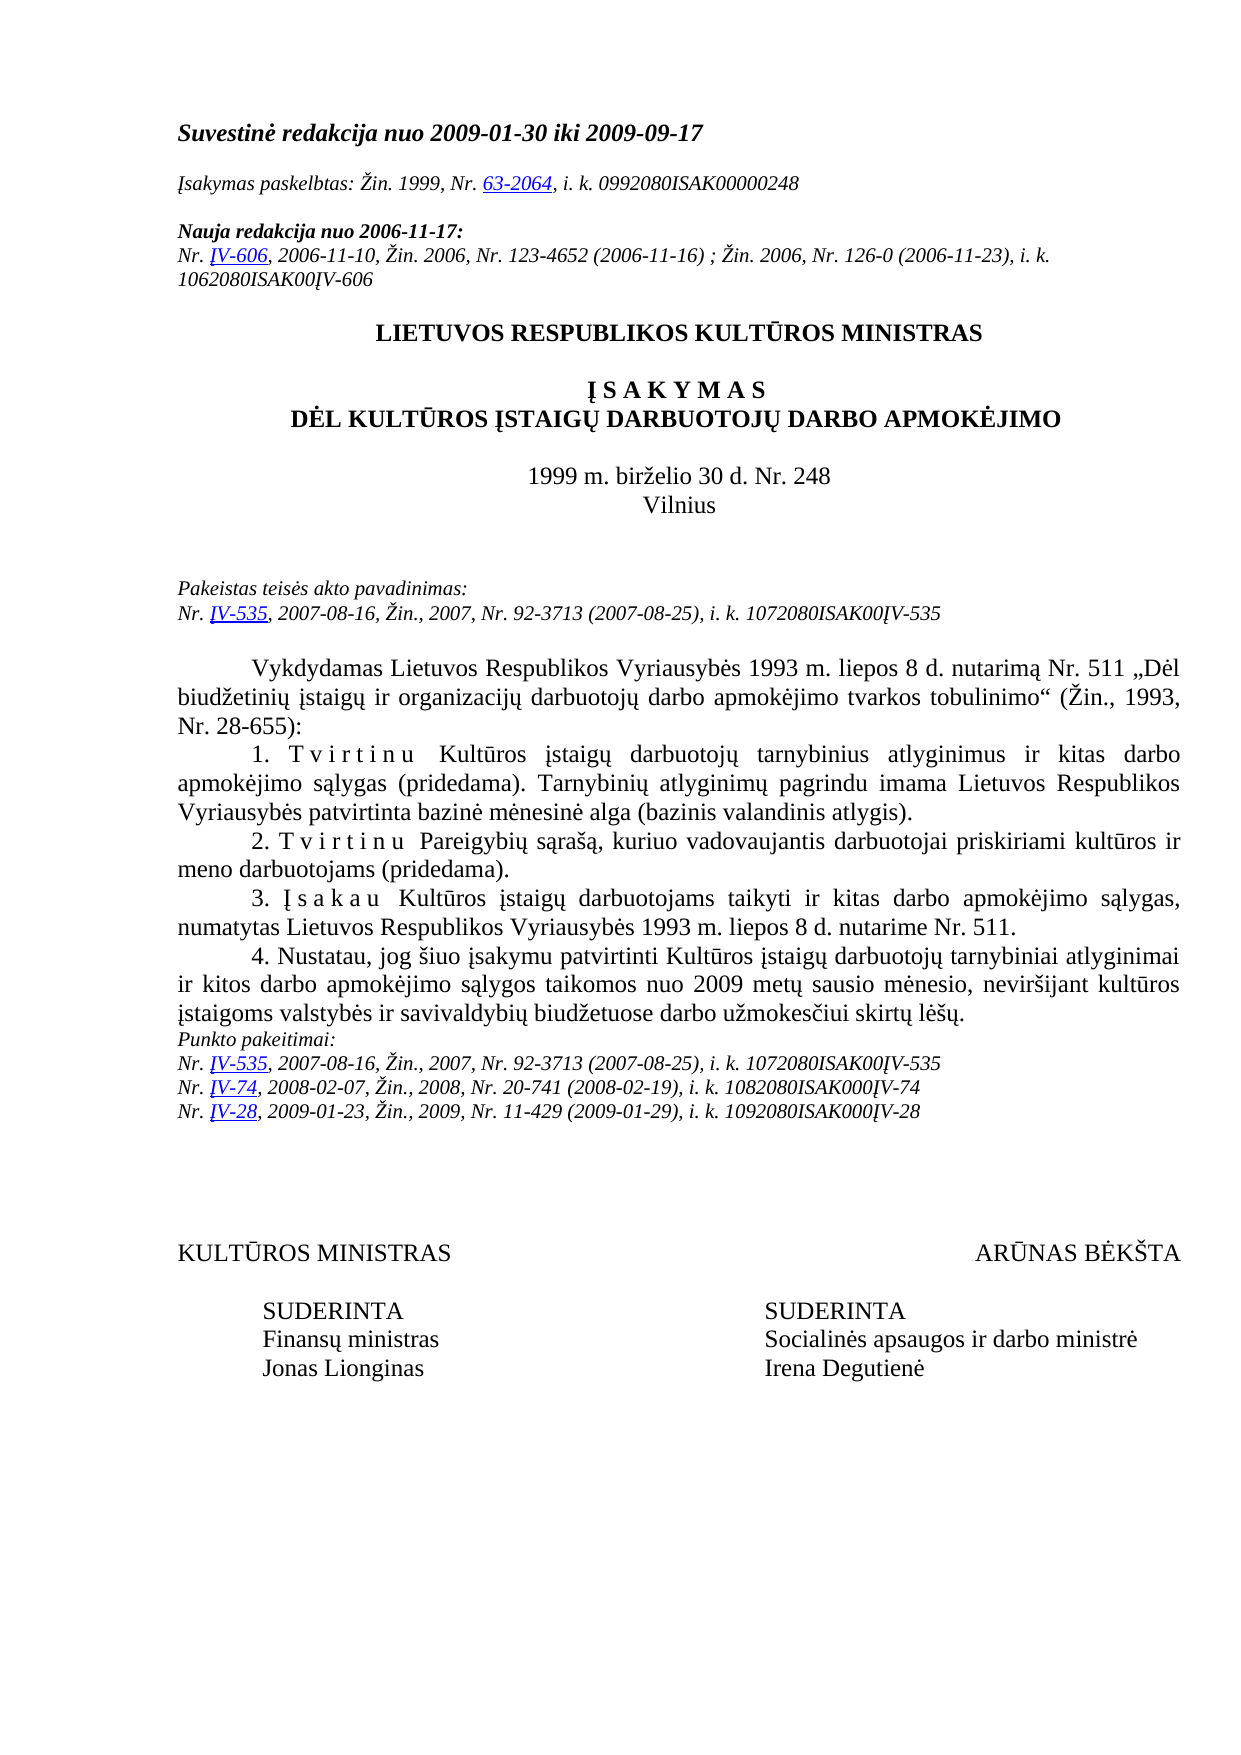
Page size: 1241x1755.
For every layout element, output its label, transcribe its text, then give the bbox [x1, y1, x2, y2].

text Nr. ĮV-606, 2006-11-10, Žin. 2006, Nr. 123-4652 (2006-11-16) ; Žin. 2006, Nr. 126-0 (2006-11-23), i. k. 1062080ISAK00ĮV-606 [177, 243, 1181, 291]
text DĖL KULTŪROS ĮSTAIGŲ DARBUOTOJŲ DARBO APMOKĖJIMO [177, 404, 1181, 433]
text 2. Tvirtinu Pareigybių sąrašą, kuriuo vadovaujantis darbuotojai priskiriami kultūros ir meno darbuotojams (pridedama). [177, 826, 1181, 883]
text Punkto pakeitimai: [177, 1027, 1181, 1051]
text LIETUVOS RESPUBLIKOS KULTŪROS MINISTRAS [177, 318, 1181, 346]
table_cell Irena Degutienė [679, 1353, 1181, 1382]
text 1999 m. birželio 30 d. Nr. 248 [177, 461, 1181, 490]
text Į S A K Y M A S [177, 375, 1181, 404]
text Nr. ĮV-28, 2009-01-23, Žin., 2009, Nr. 11-429 (2009-01-29), i. k. 1092080ISAK000ĮV-28 [177, 1099, 1181, 1123]
text KULTŪROS MINISTRAS ARŪNAS BĖKŠTA [177, 1238, 1181, 1267]
text Nauja redakcija nuo 2006-11-17: [177, 219, 1181, 243]
table_cell Socialinės apsaugos ir darbo ministrė [679, 1325, 1181, 1353]
text 1. Tvirtinu Kultūros įstaigų darbuotojų tarnybinius atlyginimus ir kitas darbo apmokėjimo sąlygas (pridedama). Tarnybinių atlyginimų pagrindu imama Lietuvos Respublikos Vyriausybės patvirtinta bazinė mėnesinė alga (bazinis valandinis atlygis). [177, 739, 1181, 826]
text 3. Įsakau Kultūros įstaigų darbuotojams taikyti ir kitas darbo apmokėjimo sąlygas, numatytas Lietuvos Respublikos Vyriausybės 1993 m. liepos 8 d. nutarime Nr. 511. [177, 883, 1181, 941]
table_cell Finansų ministras [177, 1325, 679, 1353]
table_header SUDERINTA [679, 1296, 1181, 1324]
text 4. Nustatau, jog šiuo įsakymu patvirtinti Kultūros įstaigų darbuotojų tarnybiniai atlyginimai ir kitos darbo apmokėjimo sąlygos taikomos nuo 2009 metų sausio mėnesio, neviršijant kultūros įstaigoms valstybės ir savivaldybių biudžetuose darbo užmokesčiui skirtų lėšų. [177, 941, 1181, 1027]
table_header SUDERINTA [177, 1296, 679, 1324]
text Vilnius [177, 490, 1181, 519]
text Pakeistas teisės akto pavadinimas: [177, 576, 1181, 600]
text Suvestinė redakcija nuo 2009-01-30 iki 2009-09-17 [177, 118, 1181, 147]
text Nr. ĮV-535, 2007-08-16, Žin., 2007, Nr. 92-3713 (2007-08-25), i. k. 1072080ISAK00ĮV-535 [177, 1051, 1181, 1075]
text Vykdydamas Lietuvos Respublikos Vyriausybės 1993 m. liepos 8 d. nutarimą Nr. 511 „Dėl biudžetinių įstaigų ir organizacijų darbuotojų darbo apmokėjimo tvarkos tobulinimo“ (Žin., 1993, Nr. 28-655): [177, 653, 1181, 739]
table_cell Jonas Lionginas [177, 1353, 679, 1382]
text Įsakymas paskelbtas: Žin. 1999, Nr. 63-2064, i. k. 0992080ISAK00000248 [177, 171, 1181, 195]
text Nr. ĮV-535, 2007-08-16, Žin., 2007, Nr. 92-3713 (2007-08-25), i. k. 1072080ISAK00ĮV-535 [177, 600, 1181, 624]
text Nr. ĮV-74, 2008-02-07, Žin., 2008, Nr. 20-741 (2008-02-19), i. k. 1082080ISAK000ĮV-74 [177, 1075, 1181, 1099]
